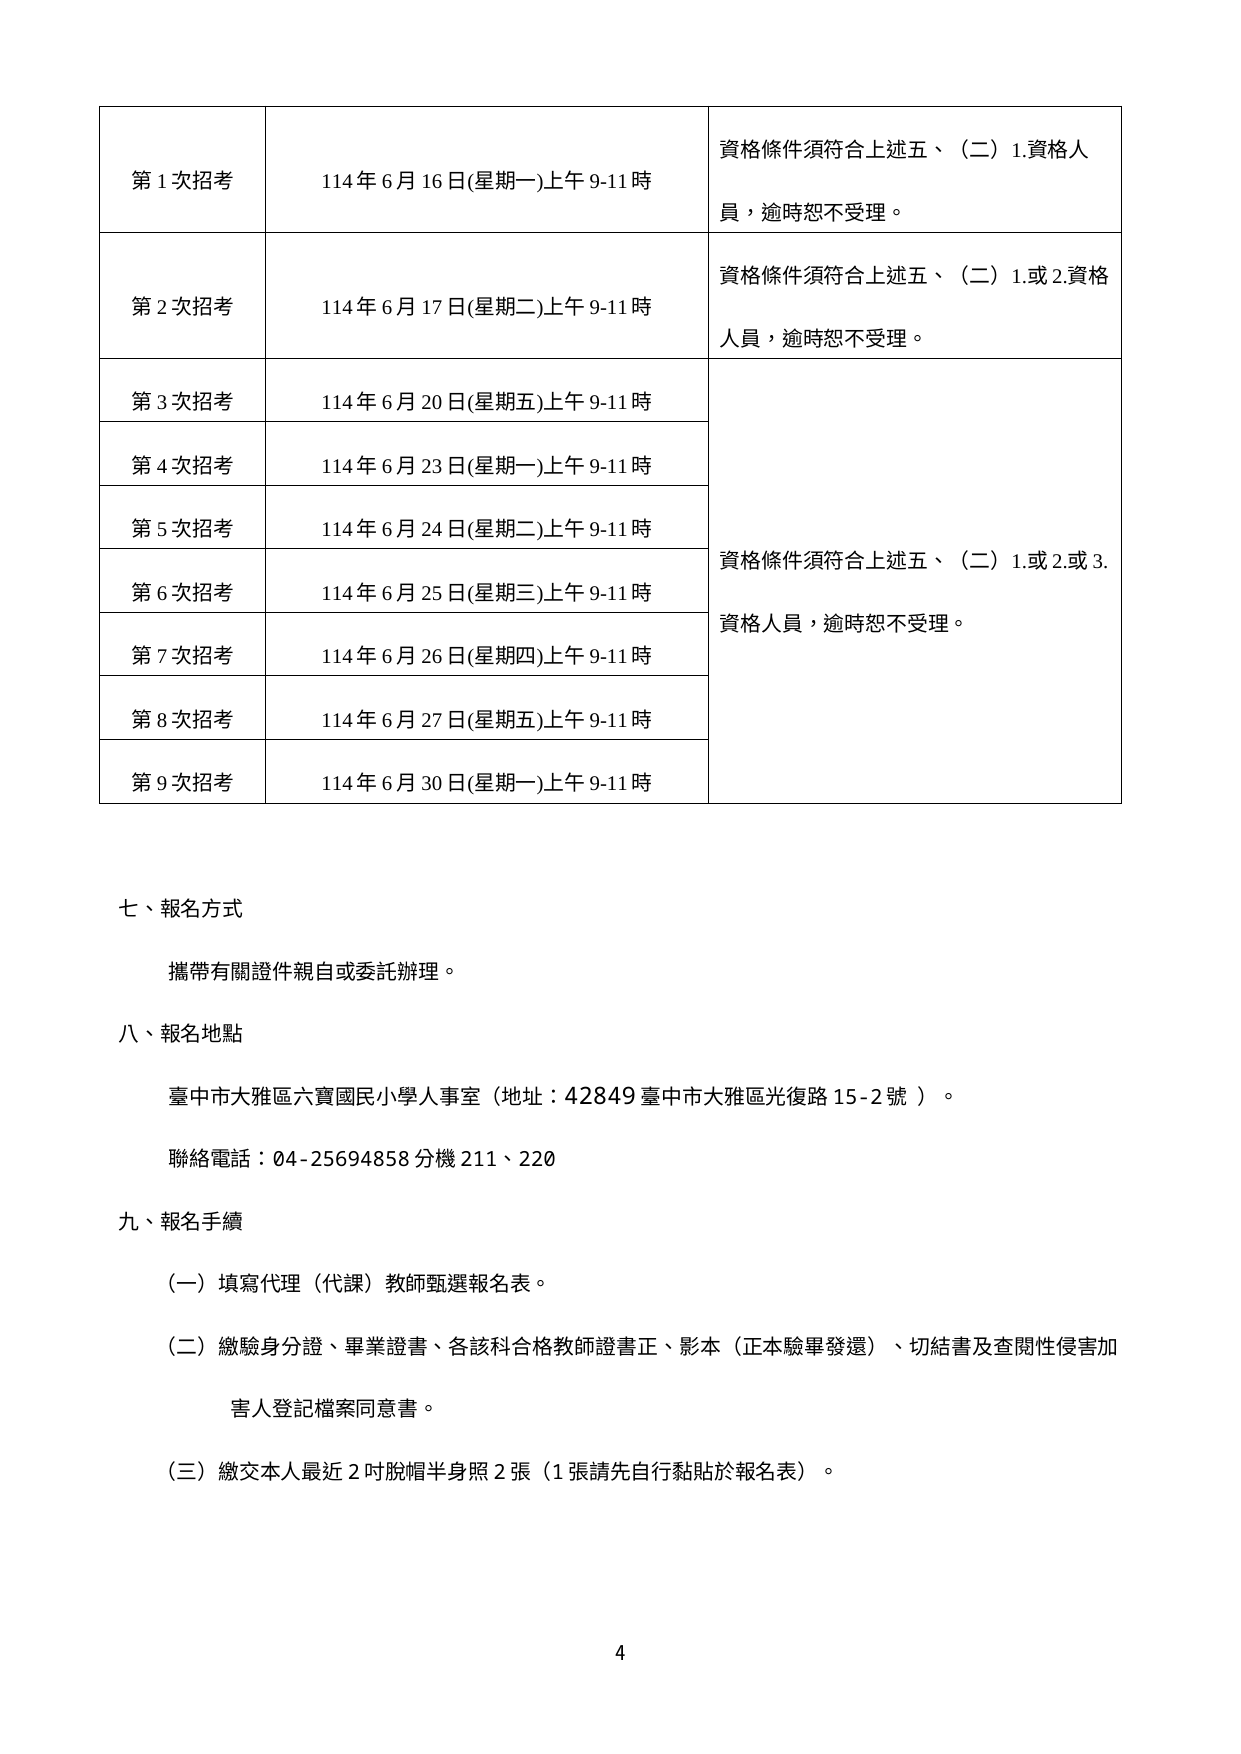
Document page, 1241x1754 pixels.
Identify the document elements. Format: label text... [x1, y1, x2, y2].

text 八、報名地點 臺中市大雅區六寶國民小學人事室（地址：42849臺中市大雅區光復路15-2號 ）。 [118, 991, 1122, 1116]
table_cell 資格條件須符合上述五、（二）1.或2.資格人員，逾時恕不受理。 [709, 233, 1121, 358]
table_cell 114年6月23日(星期一)上午9-11時 [266, 422, 708, 485]
text （一）填寫代理（代課）教師甄選報名表。 [118, 1241, 1122, 1303]
table_cell 資格條件須符合上述五、（二）1.或2.或3.資格人員，逾時恕不受理。 [709, 359, 1121, 802]
table_cell 第8次招考 [100, 676, 265, 739]
table_cell 第9次招考 [100, 740, 265, 802]
table_cell 資格條件須符合上述五、（二）1.資格人員，逾時恕不受理。 [709, 107, 1121, 232]
table_cell 114年6月30日(星期一)上午9-11時 [266, 740, 708, 802]
table_cell 第1次招考 [100, 107, 265, 232]
text 七、報名方式 攜帶有關證件親自或委託辦理。 [118, 866, 1122, 991]
text 聯絡電話：04-25694858分機211、220 [168, 1116, 1122, 1178]
table_cell 第3次招考 [100, 359, 265, 421]
table_cell 114年6月24日(星期二)上午9-11時 [266, 486, 708, 548]
table_cell 第4次招考 [100, 422, 265, 485]
table_cell 第6次招考 [100, 549, 265, 612]
table_cell 114年6月16日(星期一)上午9-11時 [266, 107, 708, 232]
text （三）繳交本人最近2吋脫帽半身照2張（1張請先自行黏貼於報名表）。 [156, 1428, 1122, 1491]
text （二）繳驗身分證、畢業證書、各該科合格教師證書正、影本（正本驗畢發還）、切結書及查閱性侵害加害人登記檔案同意書。 [156, 1303, 1122, 1428]
table_cell 114年6月27日(星期五)上午9-11時 [266, 676, 708, 739]
table_cell 114年6月17日(星期二)上午9-11時 [266, 233, 708, 358]
table_cell 第5次招考 [100, 486, 265, 548]
text 九、報名手續 [118, 1178, 1122, 1241]
table_cell 第7次招考 [100, 613, 265, 675]
table_cell 114年6月20日(星期五)上午9-11時 [266, 359, 708, 421]
table_cell 第2次招考 [100, 233, 265, 358]
table_cell 114年6月26日(星期四)上午9-11時 [266, 613, 708, 675]
table_cell 114年6月25日(星期三)上午9-11時 [266, 549, 708, 612]
